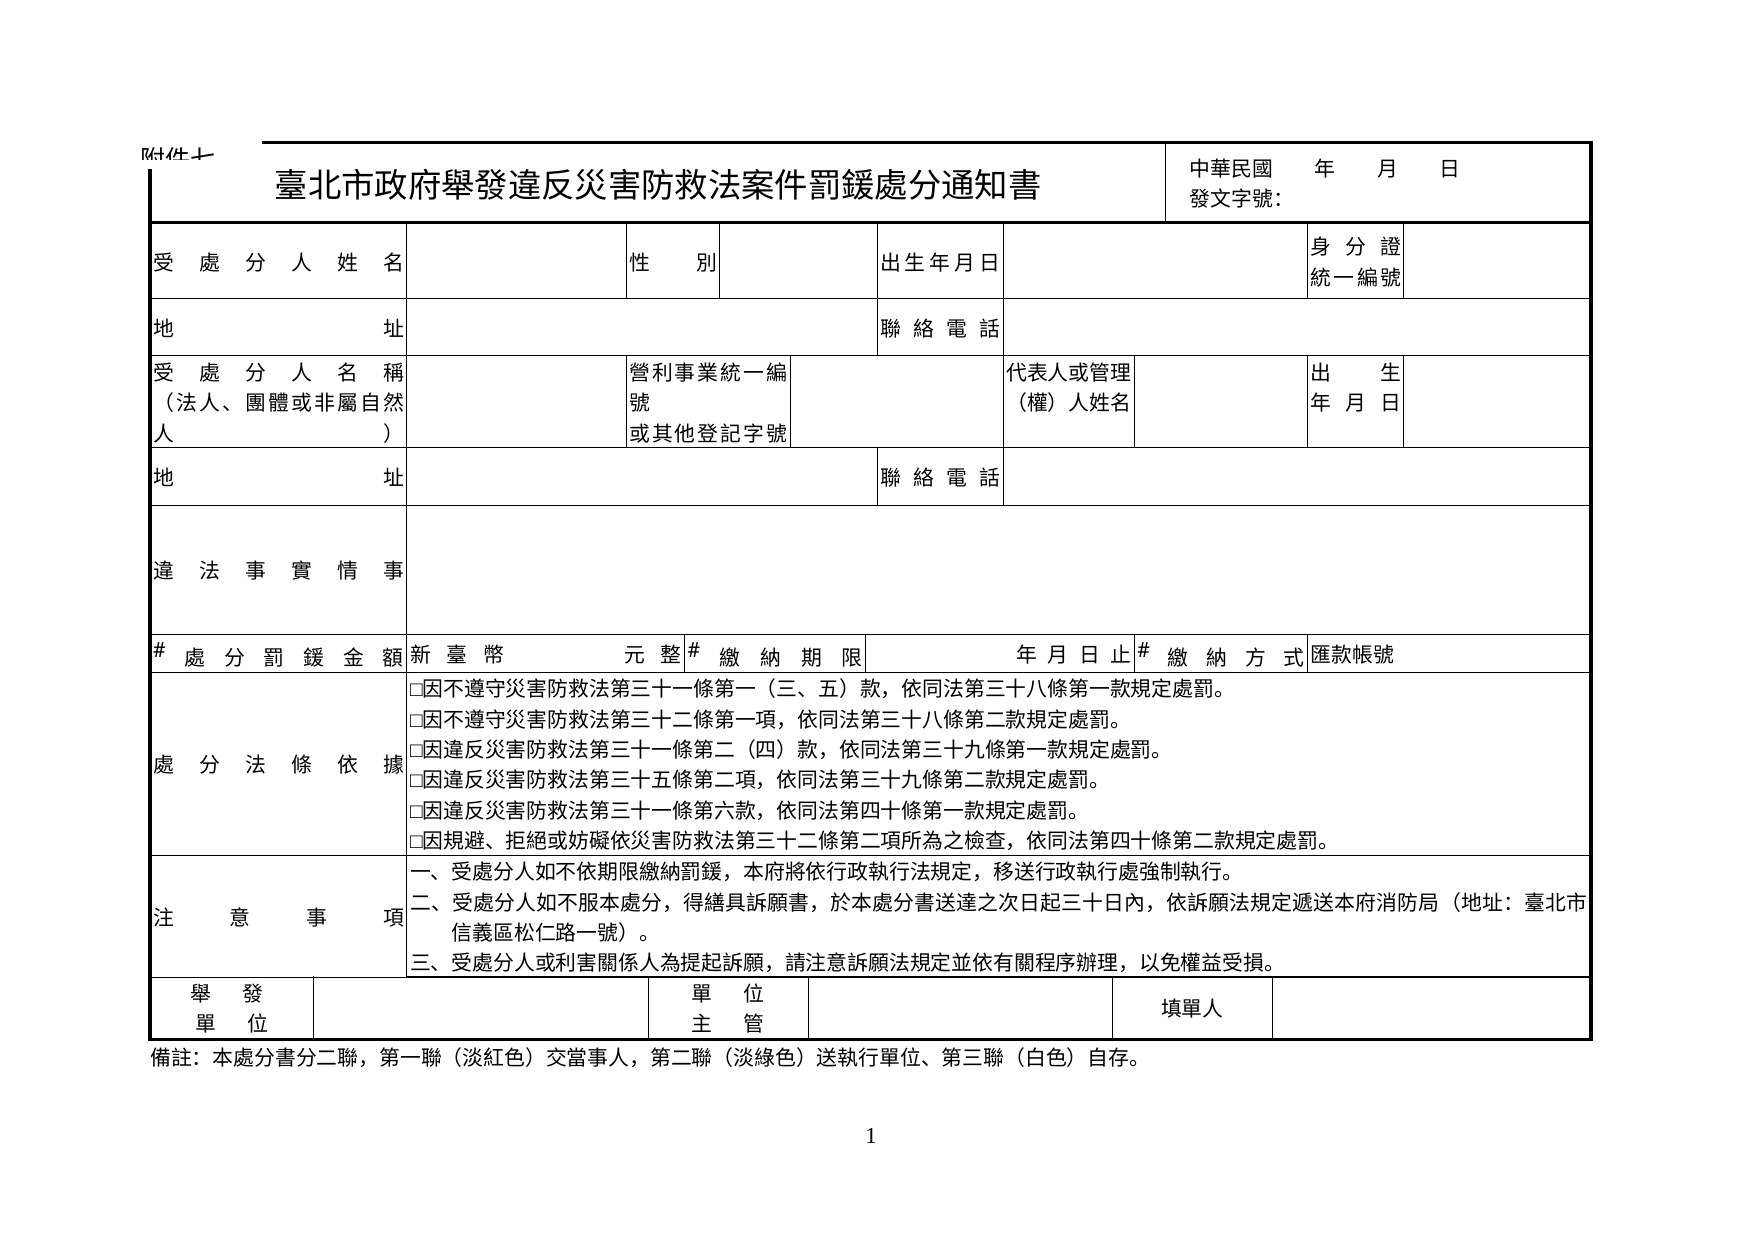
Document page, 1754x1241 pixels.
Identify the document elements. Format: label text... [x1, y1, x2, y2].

table_cell 匯款帳號 [1308, 635, 1589, 672]
table_cell [1004, 299, 1589, 355]
table_cell 處分法條依據 [152, 673, 406, 854]
table_cell □因不遵守災害防救法第三十一條第一（三、五）款，依同法第三十八條第一款規定處罰。 □因不遵守災害防救法第三十二條第一項，依同法第三十八條第二款規定處罰。 □因違反災害防救法第三十一條第二（四）款，依同法第三十九條第一款規定處罰。 □因違反災害防救法第三十五條第二項，依同法第三十九條第二款規定處罰。 □因違反災害防救法第三十一條第六款，依同法第四十條第一款規定處罰。 □因規避、拒絕或妨礙依災害防救法第三十二條第二項所為之檢查，依同法第四十條第二款規定處罰。 [407, 673, 1589, 854]
table_cell [1004, 224, 1307, 297]
table_cell [1404, 356, 1589, 447]
table_cell 受處分人名稱 （法人、團體或非屬自然人） [152, 356, 406, 447]
table_cell [1004, 448, 1589, 505]
table_cell [407, 506, 1589, 634]
table_cell #繳納方式 [1135, 635, 1307, 672]
table_cell 受處分人姓名 [152, 224, 406, 297]
table_cell 違法事實情事 [152, 506, 406, 634]
table_cell 舉 發 單 位 [152, 978, 313, 1038]
table_cell 性別 [627, 224, 719, 297]
table_cell #繳納期限 [685, 635, 865, 672]
table_header 中華民國 年 月 日 發文字號： [1166, 144, 1589, 221]
table_cell #處分罰鍰金額 [152, 635, 406, 672]
table_cell [314, 978, 648, 1038]
table_cell 一、受處分人如不依期限繳納罰鍰，本府將依行政執行法規定，移送行政執行處強制執行。 二、受處分人如不服本處分，得繕具訴願書，於本處分書送達之次日起三十日內，依訴願法規定遞送本府消防局（地址：臺北市信義區松仁路一號）。 三、受處分人或利害關係人為提起訴願，請注意訴願法規定並依有關程序辦理，以免權益受損。 [407, 856, 1589, 976]
table_cell 身分證 統一編號 [1308, 224, 1403, 297]
table_cell [1135, 356, 1307, 447]
table_cell 地址 [152, 448, 406, 505]
table_cell 營利事業統一編號 或其他登記字號 [627, 356, 790, 447]
table_cell [407, 224, 626, 297]
table_cell 地址 [152, 299, 406, 355]
table_cell [407, 299, 877, 355]
table_cell 年月日止 [866, 635, 1134, 672]
table_header 臺北市政府舉發違反災害防救法案件罰鍰處分通知書 [152, 144, 1165, 221]
table_cell 出生年月日 [878, 224, 1003, 297]
text 附件七 [140, 140, 254, 160]
table_cell 聯絡電話 [878, 448, 1003, 505]
text 備註：本處分書分二聯，第一聯（淡紅色）交當事人，第二聯（淡綠色）送執行單位、第三聯（白色）自存。 [150, 1041, 1604, 1071]
table_cell 出生 年月日 [1308, 356, 1403, 447]
table_cell 注意事項 [152, 856, 406, 976]
table_cell [1273, 978, 1589, 1038]
table_cell [720, 224, 877, 297]
table_cell [791, 356, 1003, 447]
table_cell 代表人或管理（權）人姓名 [1004, 356, 1134, 447]
table_cell 聯絡電話 [878, 299, 1003, 355]
table_cell [809, 978, 1112, 1038]
table_cell [1404, 224, 1589, 297]
table_cell 填單人 [1113, 978, 1272, 1038]
table_cell 單 位 主 管 [649, 978, 808, 1038]
table_cell 新臺幣 元整 [407, 635, 684, 672]
table_cell [407, 448, 877, 505]
table_cell [407, 356, 626, 447]
